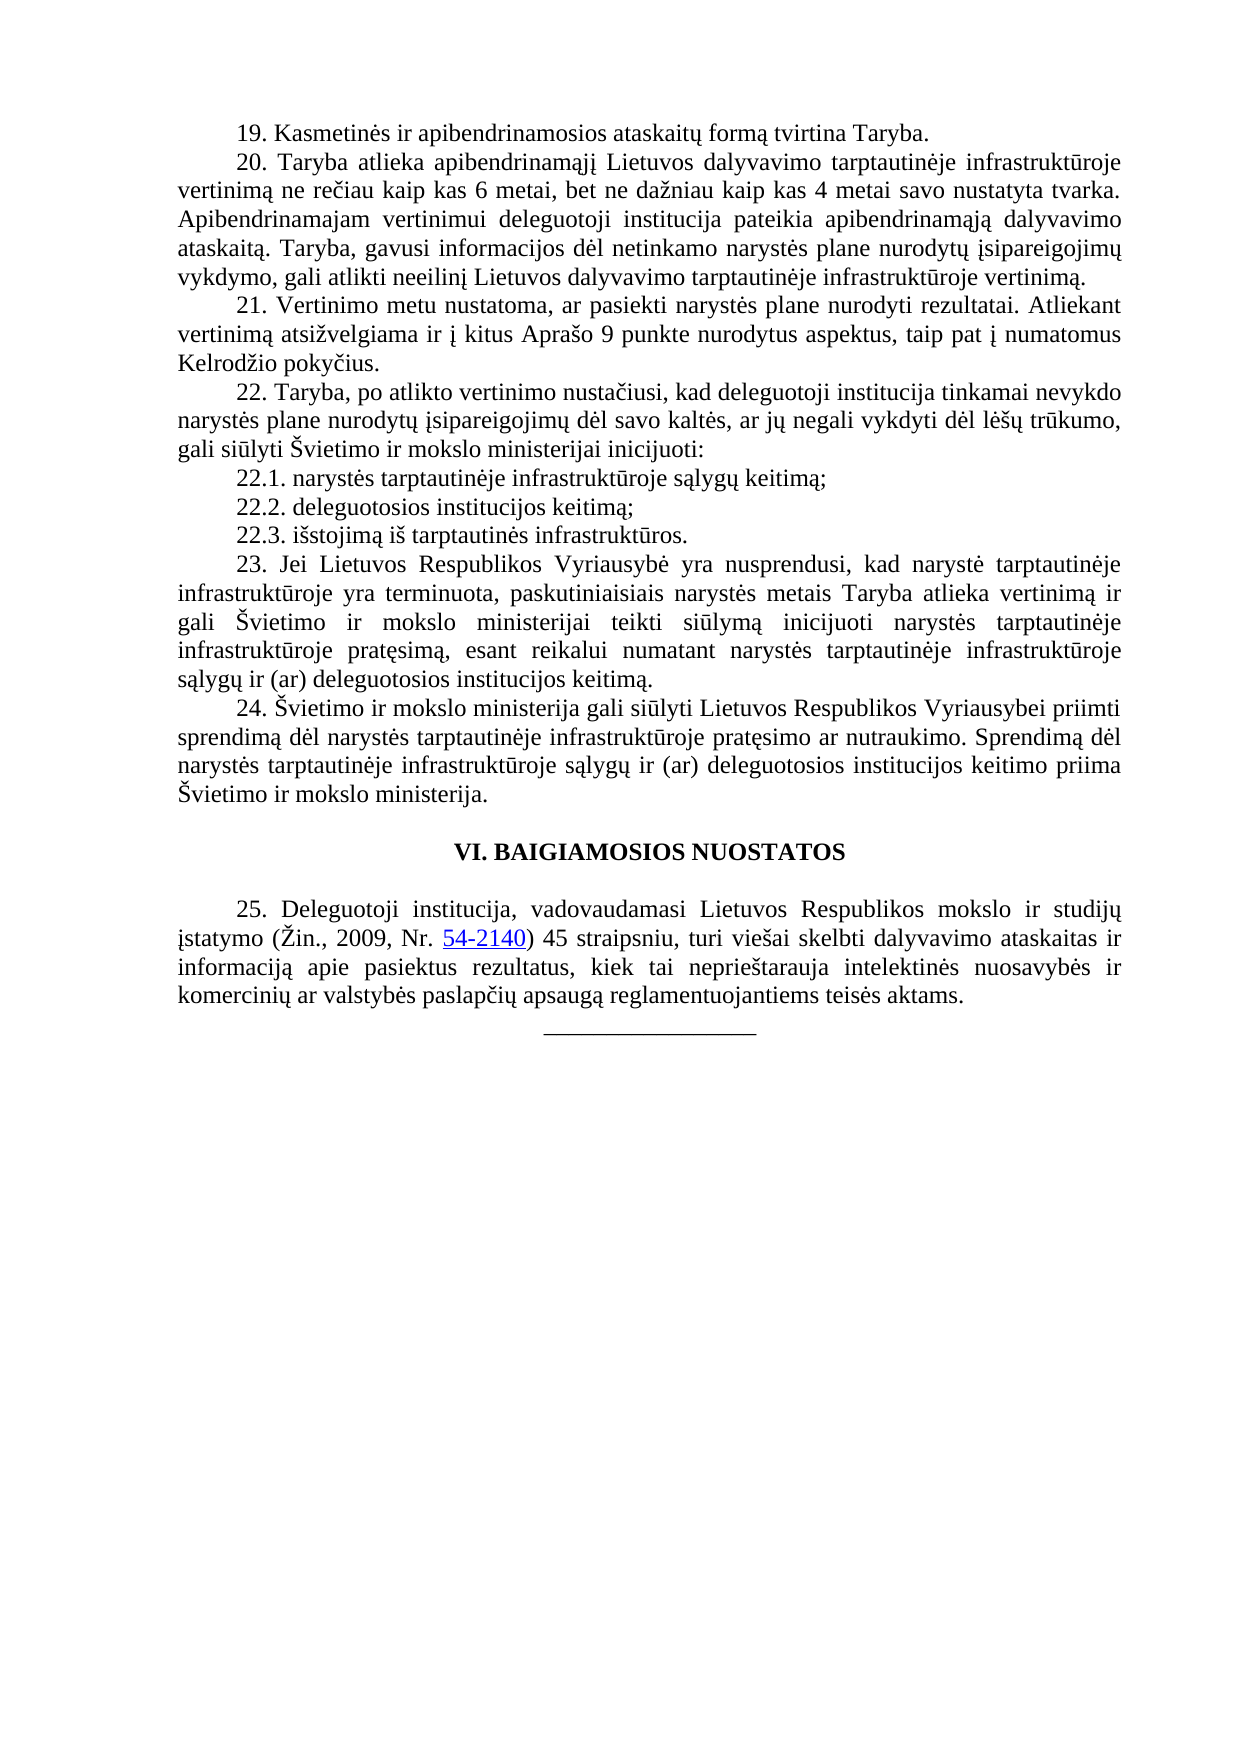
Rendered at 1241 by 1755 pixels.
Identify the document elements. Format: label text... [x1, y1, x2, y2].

text 20. Taryba atlieka apibendrinamąjį Lietuvos dalyvavimo tarptautinėje infrastruktūroje vertinimą ne rečiau kaip kas 6 metai, bet ne dažniau kaip kas 4 metai savo nustatyta tvarka. Apibendrinamajam vertinimui deleguotoji institucija pateikia apibendrinamąją dalyvavimo ataskaitą. Taryba, gavusi informacijos dėl netinkamo narystės plane nurodytų įsipareigojimų vykdymo, gali atlikti neeilinį Lietuvos dalyvavimo tarptautinėje infrastruktūroje vertinimą. [177, 147, 1122, 291]
text 21. Vertinimo metu nustatoma, ar pasiekti narystės plane nurodyti rezultatai. Atliekant vertinimą atsižvelgiama ir į kitus Aprašo 9 punkte nurodytus aspektus, taip pat į numatomus Kelrodžio pokyčius. [177, 291, 1122, 377]
text 22.1. narystės tarptautinėje infrastruktūroje sąlygų keitimą; [177, 463, 1122, 492]
text 22.3. išstojimą iš tarptautinės infrastruktūros. [177, 521, 1122, 549]
text 22. Taryba, po atlikto vertinimo nustačiusi, kad deleguotoji institucija tinkamai nevykdo narystės plane nurodytų įsipareigojimų dėl savo kaltės, ar jų negali vykdyti dėl lėšų trūkumo, gali siūlyti Švietimo ir mokslo ministerijai inicijuoti: [177, 377, 1122, 463]
text 19. Kasmetinės ir apibendrinamosios ataskaitų formą tvirtina Taryba. [177, 118, 1122, 147]
text 24. Švietimo ir mokslo ministerija gali siūlyti Lietuvos Respublikos Vyriausybei priimti sprendimą dėl narystės tarptautinėje infrastruktūroje pratęsimo ar nutraukimo. Sprendimą dėl narystės tarptautinėje infrastruktūroje sąlygų ir (ar) deleguotosios institucijos keitimo priima Švietimo ir mokslo ministerija. [177, 693, 1122, 808]
text 23. Jei Lietuvos Respublikos Vyriausybė yra nusprendusi, kad narystė tarptautinėje infrastruktūroje yra terminuota, paskutiniaisiais narystės metais Taryba atlieka vertinimą ir gali Švietimo ir mokslo ministerijai teikti siūlymą inicijuoti narystės tarptautinėje infrastruktūroje pratęsimą, esant reikalui numatant narystės tarptautinėje infrastruktūroje sąlygų ir (ar) deleguotosios institucijos keitimą. [177, 549, 1122, 693]
text 22.2. deleguotosios institucijos keitimą; [177, 492, 1122, 521]
text _________________ [177, 1009, 1122, 1038]
text VI. baigiamosios nuostatos [177, 837, 1122, 866]
text 25. Deleguotoji institucija, vadovaudamasi Lietuvos Respublikos mokslo ir studijų įstatymo (Žin., 2009, Nr. 54-2140) 45 straipsniu, turi viešai skelbti dalyvavimo ataskaitas ir informaciją apie pasiektus rezultatus, kiek tai neprieštarauja intelektinės nuosavybės ir komercinių ar valstybės paslapčių apsaugą reglamentuojantiems teisės aktams. [177, 894, 1122, 1009]
